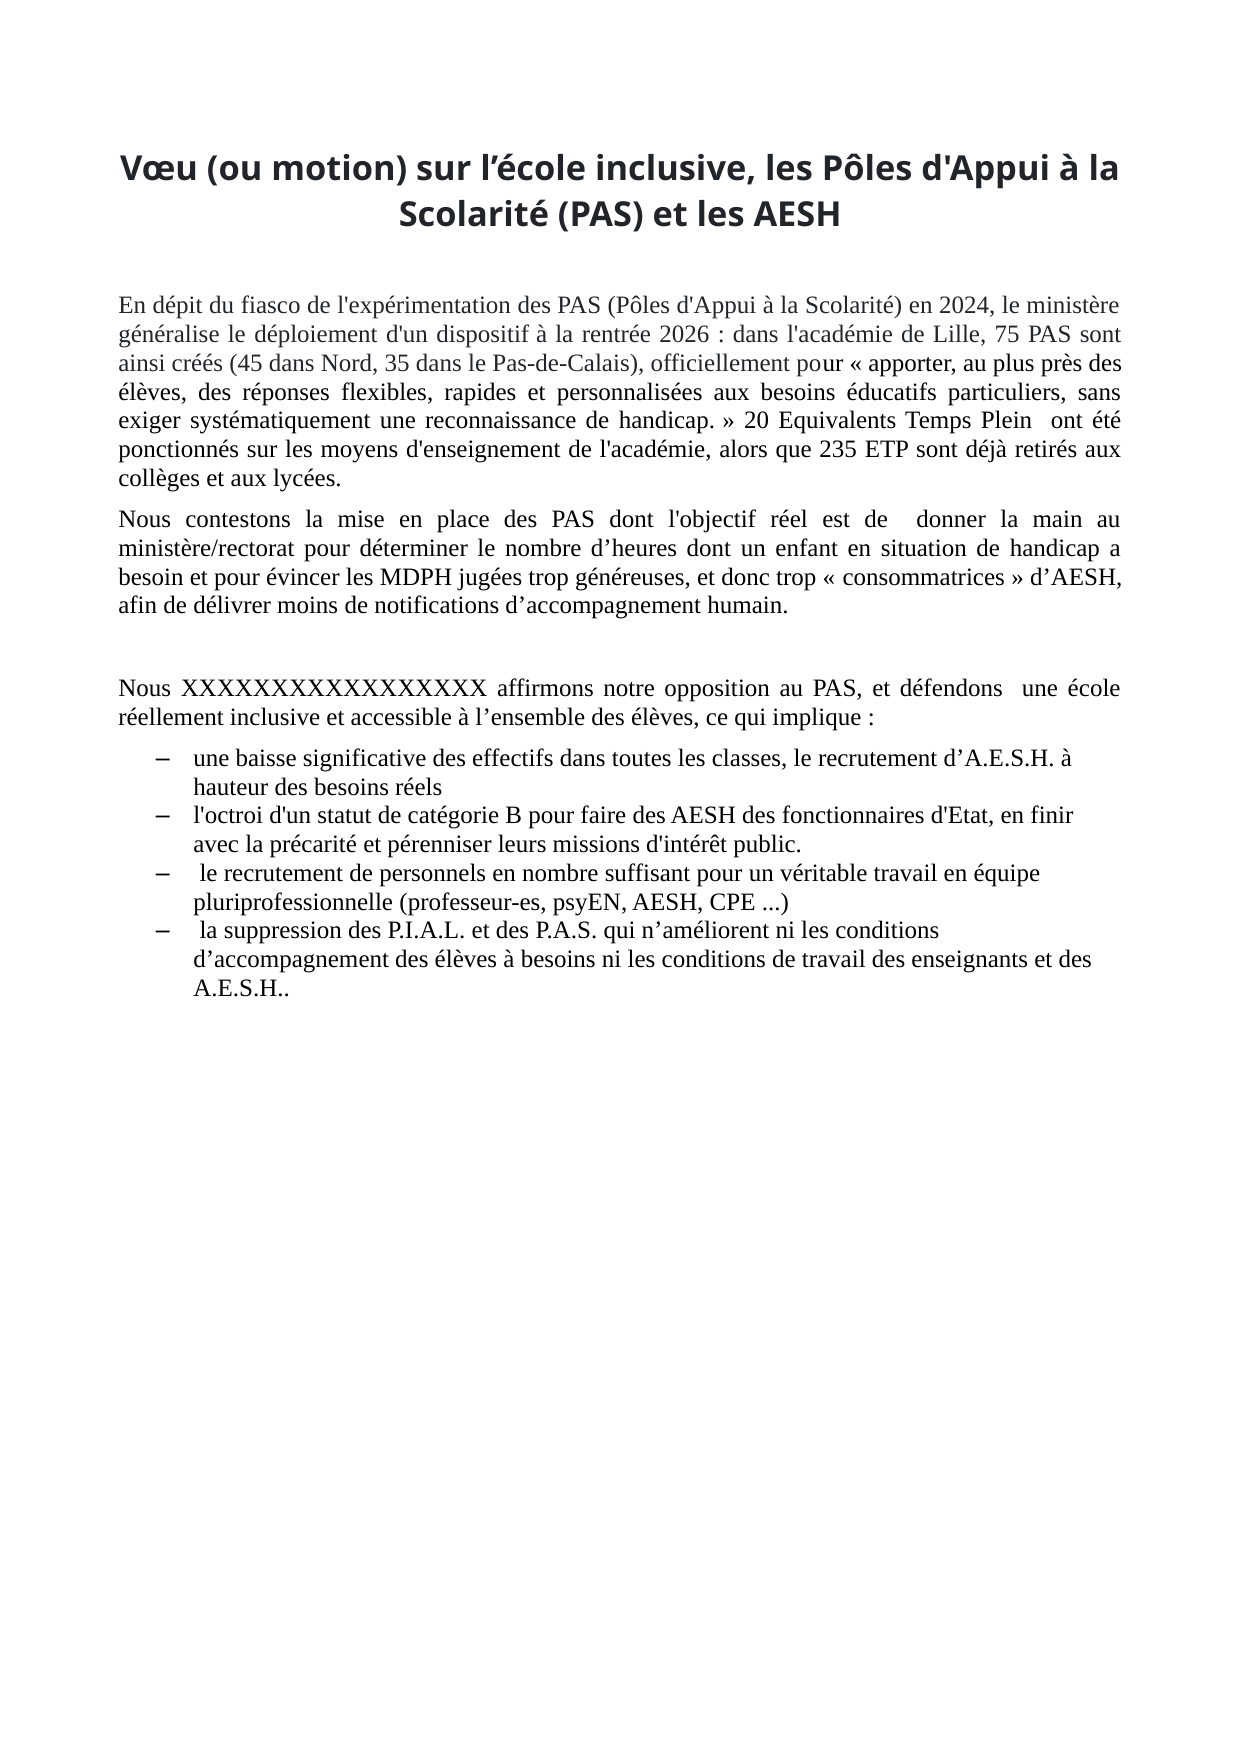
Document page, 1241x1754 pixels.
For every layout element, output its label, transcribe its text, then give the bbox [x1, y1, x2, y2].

list la suppression des P.I.A.L. et des P.A.S. qui n’améliorent ni les conditions d’accompagnement des élèves à besoins ni les conditions de travail des enseignants et des A.E.S.H.. [156, 916, 1122, 1002]
list une baisse significative des effectifs dans toutes les classes, le recrutement d’A.E.S.H. à hauteur des besoins réels [156, 743, 1122, 801]
list l'octroi d'un statut de catégorie B pour faire des AESH des fonctionnaires d'Etat, en finir avec la précarité et pérenniser leurs missions d'intérêt public. [156, 801, 1122, 858]
subtitle Vœu (ou motion) sur l’école inclusive, les Pôles d'Appui à la Scolarité (PAS) et les AESH [118, 143, 1122, 237]
text Nous XXXXXXXXXXXXXXXXX affirmons notre opposition au PAS, et défendons une école réellement inclusive et accessible à l’ensemble des élèves, ce qui implique : [118, 673, 1122, 731]
text En dépit du fiasco de l'expérimentation des PAS (Pôles d'Appui à la Scolarité) en 2024, le ministère généralise le déploiement d'un dispositif à la rentrée 2026 : dans l'académie de Lille, 75 PAS sont ainsi créés (45 dans Nord, 35 dans le Pas-de-Calais), officiellement pour « apporter, au plus près des élèves, des réponses flexibles, rapides et personnalisées aux besoins éducatifs particuliers, sans exiger systématiquement une reconnaissance de handicap. » 20 Equivalents Temps Plein ont été ponctionnés sur les moyens d'enseignement de l'académie, alors que 235 ETP sont déjà retirés aux collèges et aux lycées. [118, 291, 1122, 492]
list le recrutement de personnels en nombre suffisant pour un véritable travail en équipe pluriprofessionnelle (professeur-es, psyEN, AESH, CPE ...) [156, 858, 1122, 916]
text Nous contestons la mise en place des PAS dont l'objectif réel est de donner la main au ministère/rectorat pour déterminer le nombre d’heures dont un enfant en situation de handicap a besoin et pour évincer les MDPH jugées trop généreuses, et donc trop « consommatrices » d’AESH, afin de délivrer moins de notifications d’accompagnement humain. [118, 504, 1122, 619]
